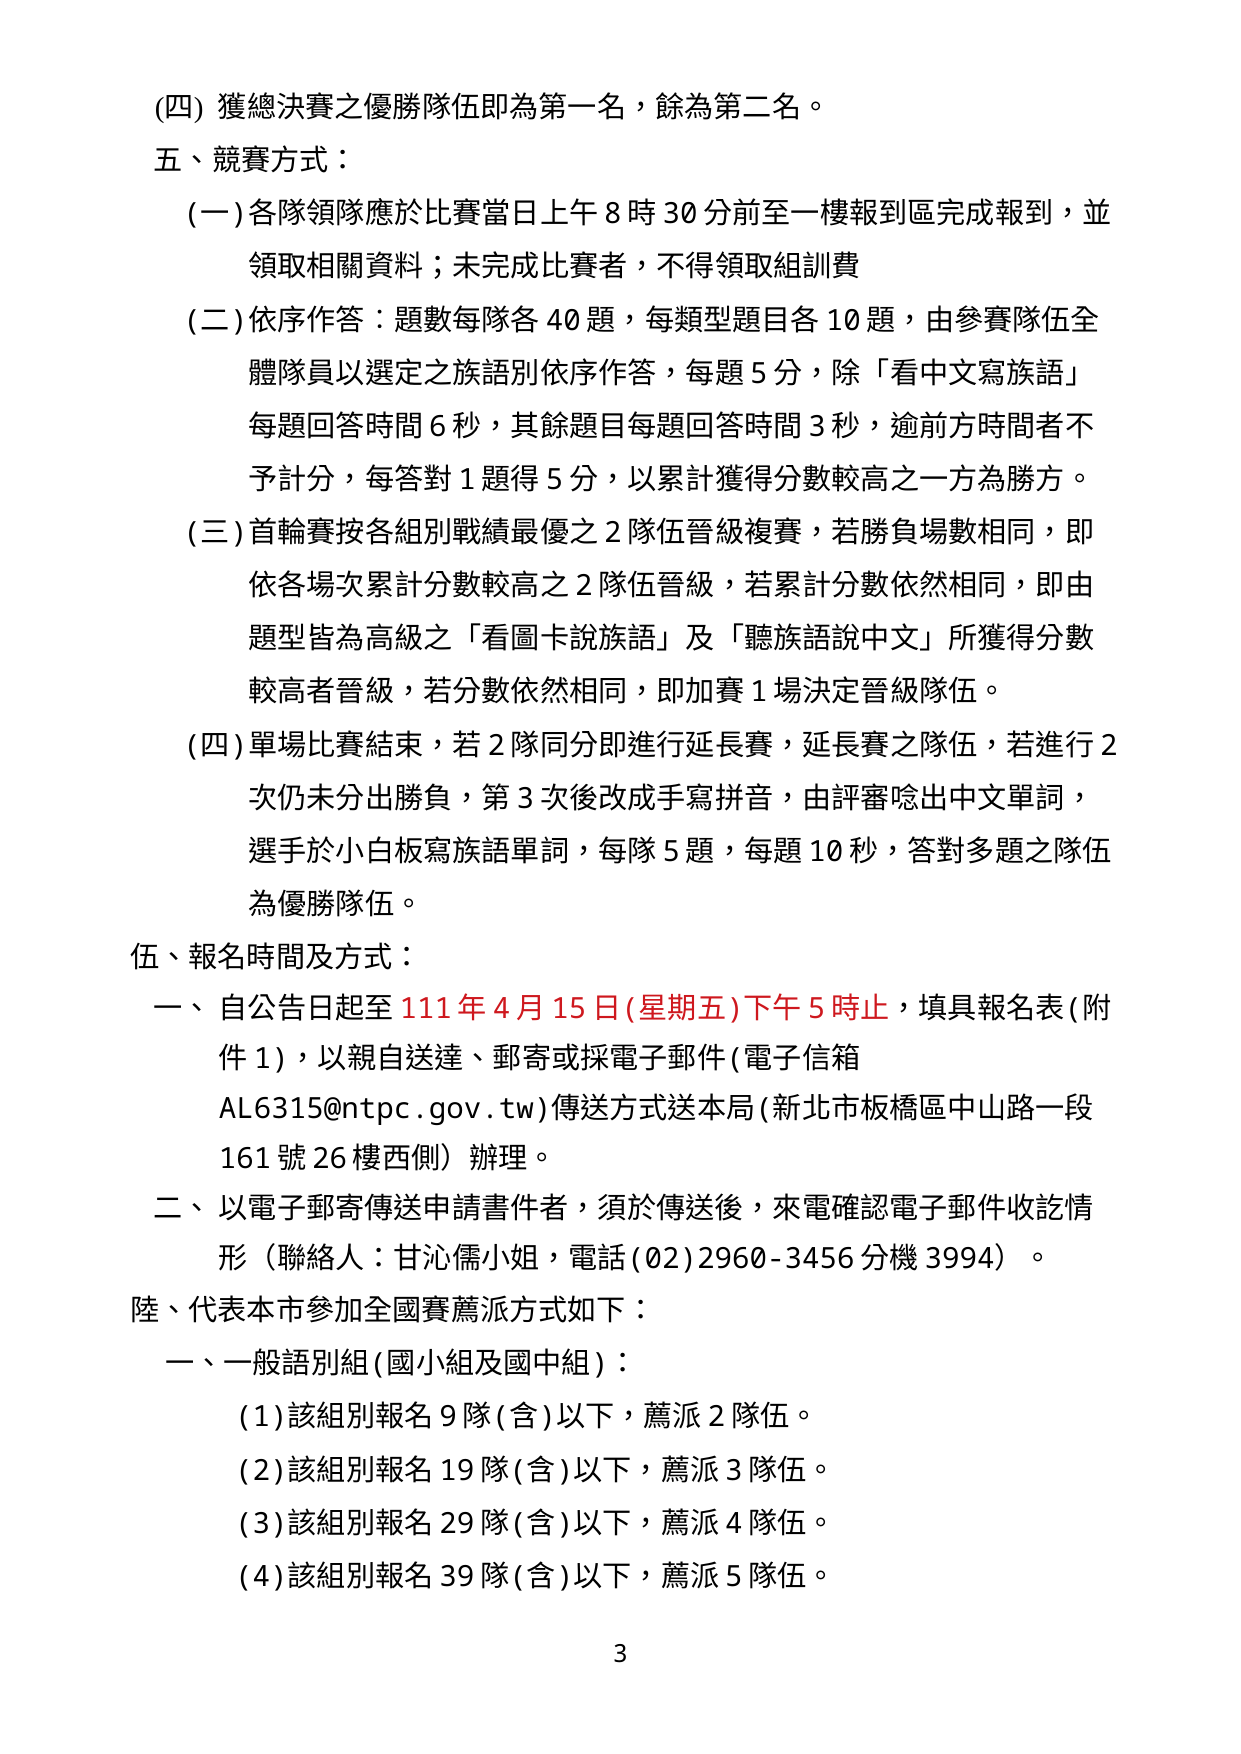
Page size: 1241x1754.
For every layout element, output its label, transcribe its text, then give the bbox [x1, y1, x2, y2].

text 五、競賽方式： [153, 128, 1122, 181]
text 一、一般語別組(國小組及國中組)： [130, 1331, 1122, 1384]
list 以電子郵寄傳送申請書件者，須於傳送後，來電確認電子郵件收訖情形（聯絡人：甘沁儒小姐，電話(02)2960-3456分機3994）。 [153, 1178, 1122, 1278]
list 自公告日起至111年4月15日(星期五)下午5時止，填具報名表(附件1)，以親自送達、郵寄或採電子郵件(電子信箱AL6315@ntpc.gov.tw)傳送方式送本局(新北市板橋區中山路一段161號26樓西側）辦理。 [153, 978, 1122, 1178]
text (1)該組別報名9隊(含)以下，薦派2隊伍。 [130, 1384, 1122, 1437]
text 伍、報名時間及方式： [130, 925, 1122, 978]
list 各隊領隊應於比賽當日上午8時30分前至一樓報到區完成報到，並領取相關資料；未完成比賽者，不得領取組訓費 [183, 181, 1122, 287]
list 首輪賽按各組別戰績最優之2隊伍晉級複賽，若勝負場數相同，即依各場次累計分數較高之2隊伍晉級，若累計分數依然相同，即由題型皆為高級之「看圖卡說族語」及「聽族語說中文」所獲得分數較高者晉級，若分數依然相同，即加賽1場決定晉級隊伍。 [183, 500, 1122, 712]
text (4)該組別報名39隊(含)以下，薦派5隊伍。 [130, 1544, 1122, 1597]
text (四) 獲總決賽之優勝隊伍即為第一名，餘為第二名。 [118, 75, 1122, 128]
list 依序作答︰題數每隊各40題，每類型題目各10題，由參賽隊伍全體隊員以選定之族語別依序作答，每題5分，除「看中文寫族語」每題回答時間6秒，其餘題目每題回答時間3秒，逾前方時間者不予計分，每答對1題得5分，以累計獲得分數較高之一方為勝方。 [183, 287, 1122, 500]
list 單場比賽結束，若2隊同分即進行延長賽，延長賽之隊伍，若進行2次仍未分出勝負，第3次後改成手寫拼音，由評審唸出中文單詞，選手於小白板寫族語單詞，每隊5題，每題10秒，答對多題之隊伍為優勝隊伍。 [183, 712, 1122, 925]
text (2)該組別報名19隊(含)以下，薦派3隊伍。 [130, 1437, 1122, 1491]
text 陸、代表本市參加全國賽薦派方式如下： [130, 1278, 1122, 1331]
text (3)該組別報名29隊(含)以下，薦派4隊伍。 [130, 1491, 1122, 1544]
